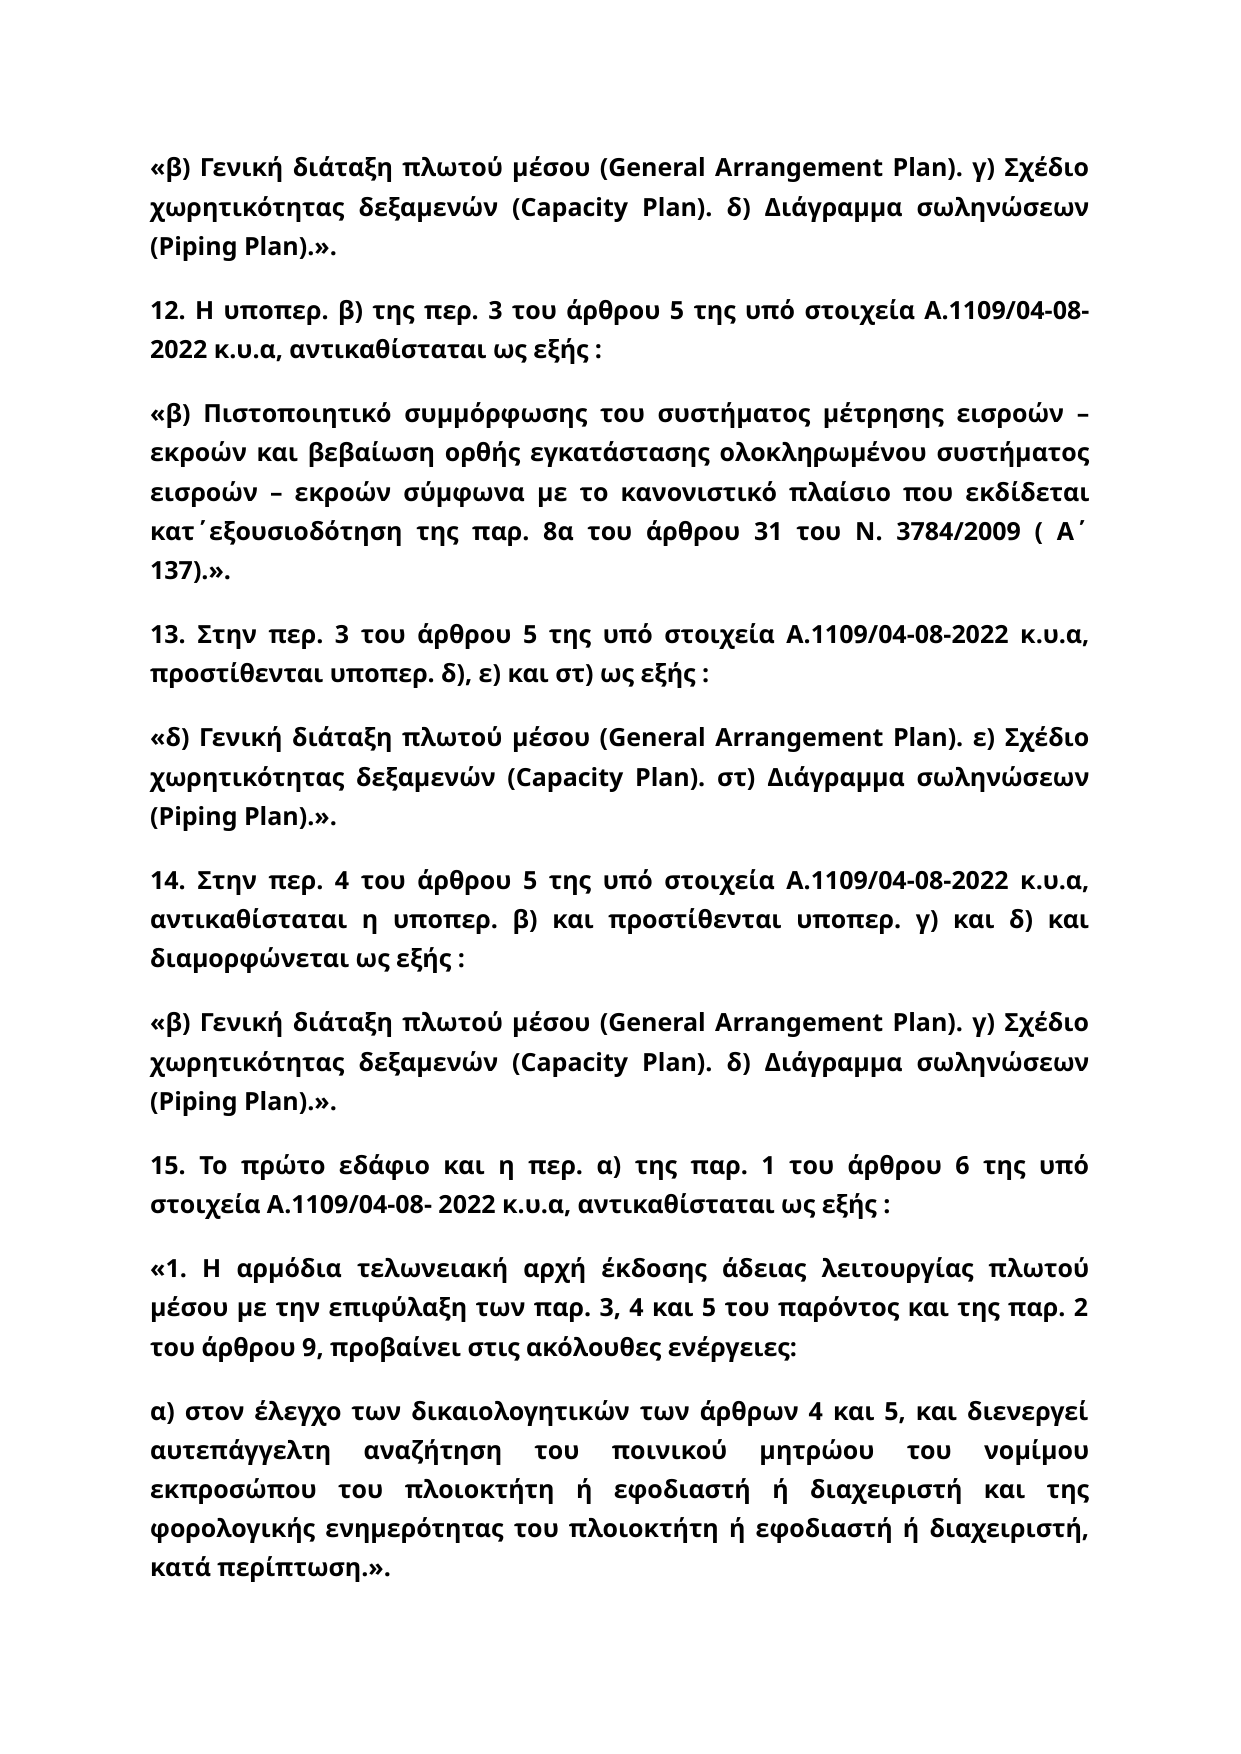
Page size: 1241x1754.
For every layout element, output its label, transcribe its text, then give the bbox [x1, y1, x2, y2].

text «1. Η αρμόδια τελωνειακή αρχή έκδοσης άδειας λειτουργίας πλωτού μέσου με την επιφύλαξη των παρ. 3, 4 και 5 του παρόντος και της παρ. 2 του άρθρου 9, προβαίνει στις ακόλουθες ενέργειες: [150, 1251, 1090, 1363]
text 13. Στην περ. 3 του άρθρου 5 της υπό στοιχεία Α.1109/04-08-2022 κ.υ.α, προστίθενται υποπερ. δ), ε) και στ) ως εξής : [150, 617, 1090, 690]
text α) στον έλεγχο των δικαιολογητικών των άρθρων 4 και 5, και διενεργεί αυτεπάγγελτη αναζήτηση του ποινικού μητρώου του νομίμου εκπροσώπου του πλοιοκτήτη ή εφοδιαστή ή διαχειριστή και της φορολογικής ενημερότητας του πλοιοκτήτη ή εφοδιαστή ή διαχειριστή, κατά περίπτωση.». [150, 1393, 1090, 1584]
text 14. Στην περ. 4 του άρθρου 5 της υπό στοιχεία Α.1109/04-08-2022 κ.υ.α, αντικαθίσταται η υποπερ. β) και προστίθενται υποπερ. γ) και δ) και διαμορφώνεται ως εξής : [150, 862, 1090, 975]
text «β) Γενική διάταξη πλωτού μέσου (General Arrangement Plan). γ) Σχέδιο χωρητικότητας δεξαμενών (Capacity Plan). δ) Διάγραμμα σωληνώσεων (Piping Plan).». [150, 150, 1090, 262]
text «δ) Γενική διάταξη πλωτού μέσου (General Arrangement Plan). ε) Σχέδιο χωρητικότητας δεξαμενών (Capacity Plan). στ) Διάγραμμα σωληνώσεων (Piping Plan).». [150, 720, 1090, 832]
text «β) Πιστοποιητικό συμμόρφωσης του συστήματος μέτρησης εισροών – εκροών και βεβαίωση ορθής εγκατάστασης ολοκληρωμένου συστήματος εισροών – εκροών σύμφωνα με το κανονιστικό πλαίσιο που εκδίδεται κατ΄εξουσιοδότηση της παρ. 8α του άρθρου 31 του Ν. 3784/2009 ( Α΄ 137).». [150, 396, 1090, 587]
text «β) Γενική διάταξη πλωτού μέσου (General Arrangement Plan). γ) Σχέδιο χωρητικότητας δεξαμενών (Capacity Plan). δ) Διάγραμμα σωληνώσεων (Piping Plan).». [150, 1005, 1090, 1117]
text 15. Το πρώτο εδάφιο και η περ. α) της παρ. 1 του άρθρου 6 της υπό στοιχεία Α.1109/04-08- 2022 κ.υ.α, αντικαθίσταται ως εξής : [150, 1147, 1090, 1221]
text 12. Η υποπερ. β) της περ. 3 του άρθρου 5 της υπό στοιχεία Α.1109/04-08-2022 κ.υ.α, αντικαθίσταται ως εξής : [150, 292, 1090, 366]
